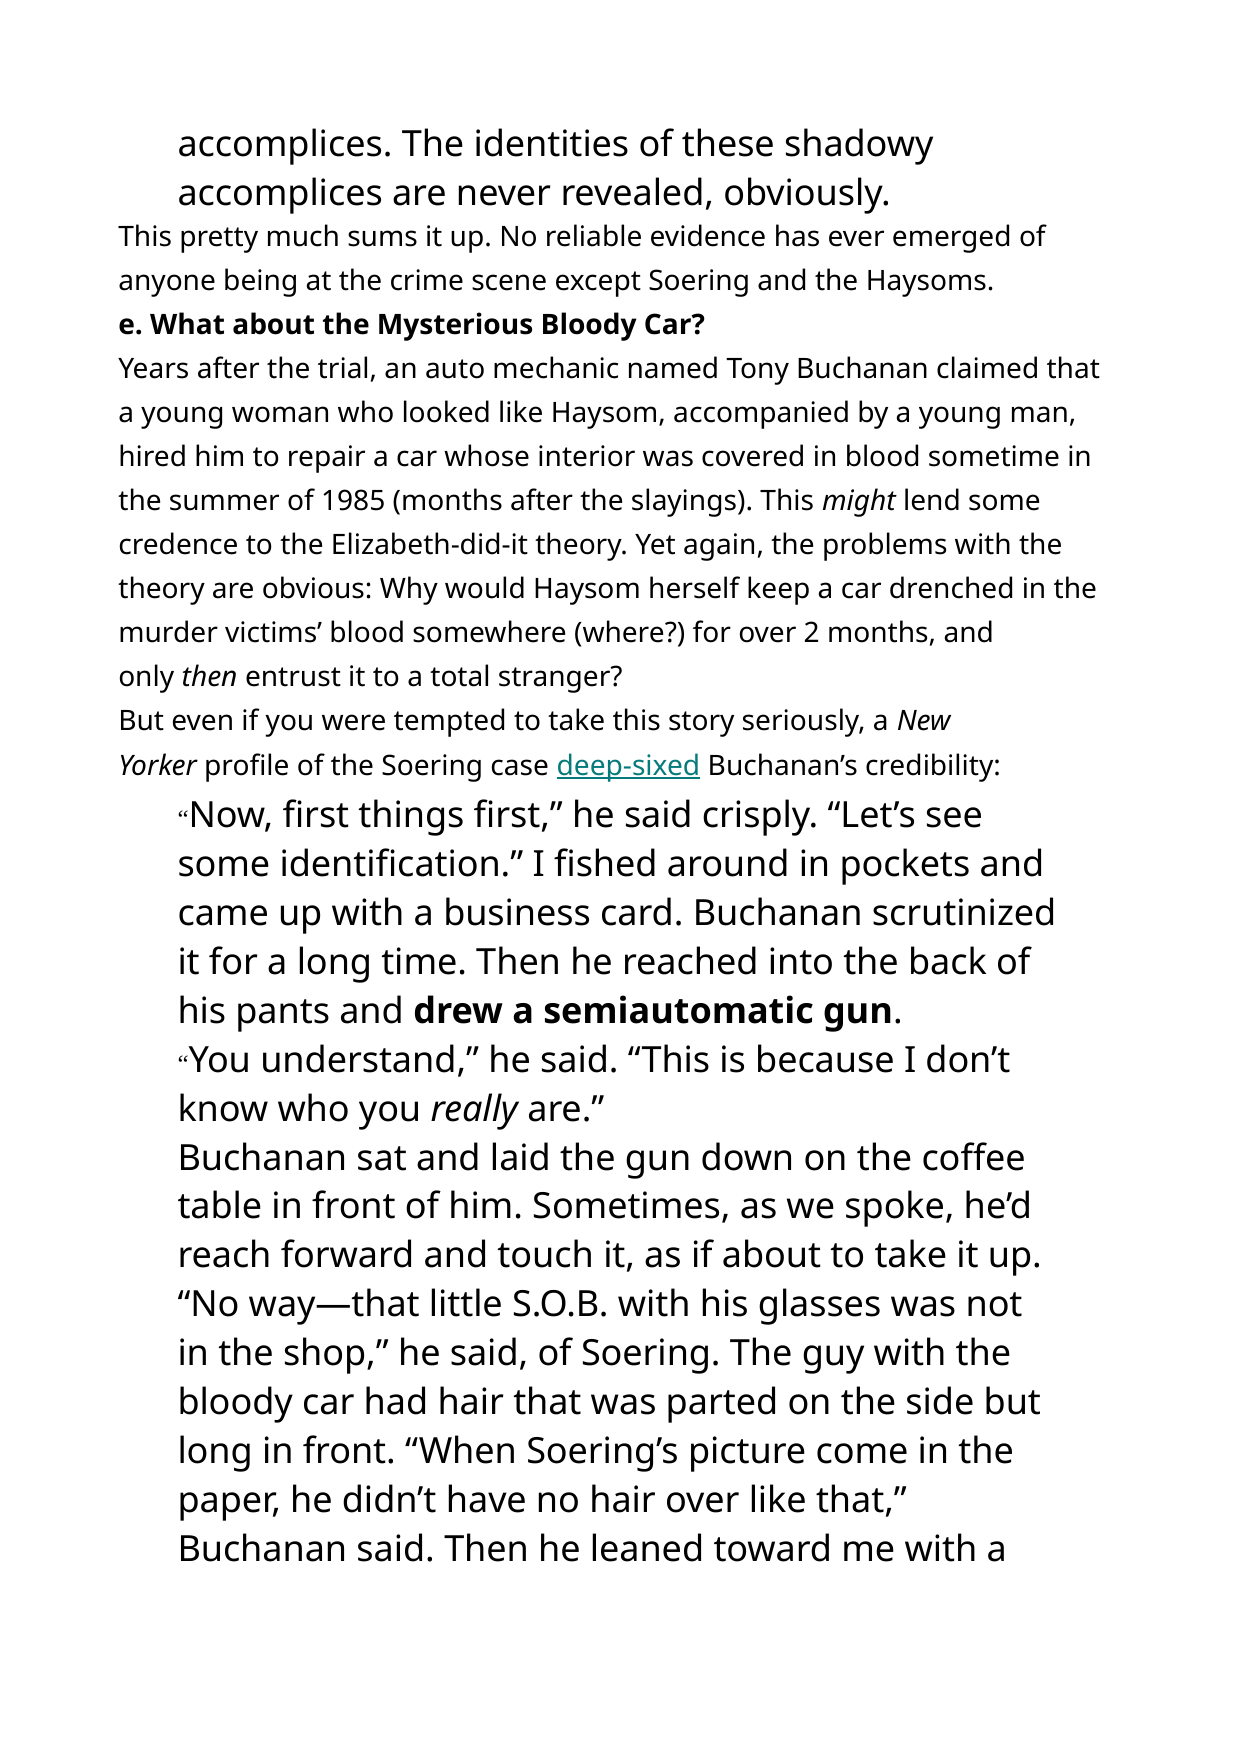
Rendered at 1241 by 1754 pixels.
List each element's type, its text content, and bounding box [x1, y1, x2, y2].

text Buchanan sat and laid the gun down on the coffee table in front of him. Sometimes, as we spoke, he’d reach forward and touch it, as if about to take it up. “No way—that little S.O.B. with his glasses was not in the shop,” he said, of Soering. The guy with the bloody car had hair that was parted on the side but long in front. “When Soering’s picture come in the paper, he didn’t have no hair over like that,” Buchanan said. Then he leaned toward me with a [177, 1132, 1063, 1572]
text Years after the trial, an auto mechanic named Tony Buchanan claimed that a young woman who looked like Haysom, accompanied by a young man, hired him to repair a car whose interior was covered in blood sometime in the summer of 1985 (months after the slayings). This might lend some credence to the Elizabeth-did-it theory. Yet again, the problems with the theory are obvious: Why would Haysom herself keep a car drenched in the murder victims’ blood somewhere (where?) for over 2 months, and only then entrust it to a total stranger? [118, 348, 1122, 695]
text “Now, first things first,” he said crisply. “Let’s see some identification.” I fished around in pockets and came up with a business card. Buchanan scrutinized it for a long time. Then he reached into the back of his pants and drew a semiautomatic gun. [177, 789, 1063, 1034]
text e. What about the Mysterious Bloody Car? [118, 304, 1122, 342]
text But even if you were tempted to take this story seriously, a New Yorker profile of the Soering case deep-sixed Buchanan’s credibility: [118, 701, 1122, 783]
text “You understand,” he said. “This is because I don’t know who you really are.” [177, 1034, 1063, 1132]
text accomplices. The identities of these shadowy accomplices are never revealed, obviously. [177, 118, 1063, 216]
text This pretty much sums it up. No reliable evidence has ever emerged of anyone being at the crime scene except Soering and the Haysoms. [118, 216, 1122, 298]
